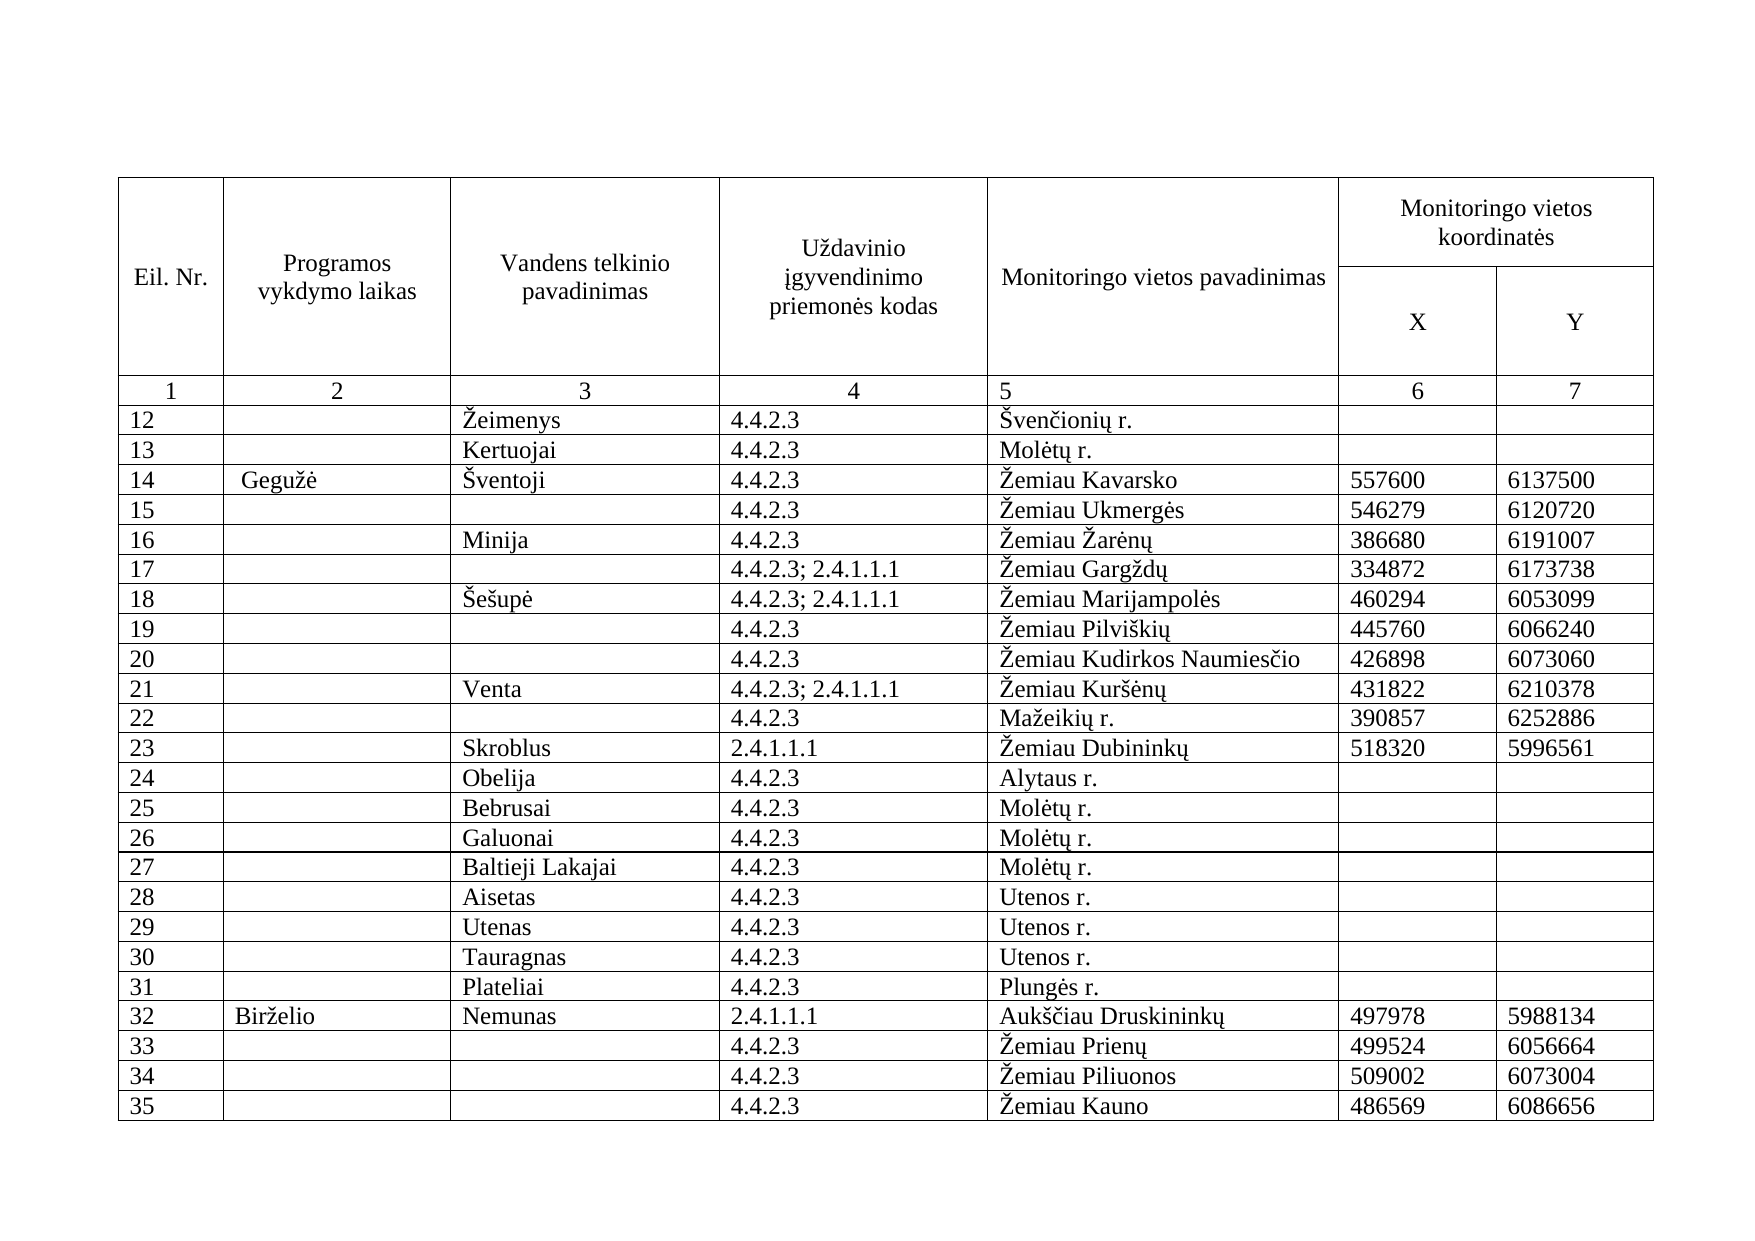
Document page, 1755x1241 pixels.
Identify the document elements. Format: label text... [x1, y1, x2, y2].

table_cell Mažeikių r. [988, 704, 1338, 732]
table_cell Nemunas [451, 1001, 719, 1030]
table_cell [224, 972, 450, 1000]
table_cell 21 [119, 674, 223, 702]
table_cell Molėtų r. [988, 853, 1338, 881]
table_cell 518320 [1339, 733, 1496, 762]
table_cell 6137500 [1497, 465, 1653, 494]
table_cell [1339, 942, 1496, 971]
table_cell Y [1497, 267, 1653, 375]
table_cell 509002 [1339, 1061, 1496, 1090]
table_cell 4.4.2.3 [720, 912, 987, 941]
table_cell Žemiau Marijampolės [988, 584, 1338, 613]
table_cell 20 [119, 644, 223, 673]
table_cell 4 [720, 376, 987, 404]
table_cell 431822 [1339, 674, 1496, 702]
table_cell Venta [451, 674, 719, 702]
table_cell 486569 [1339, 1091, 1496, 1119]
table_cell [224, 763, 450, 792]
table_header Uždavinio įgyvendinimo priemonės kodas [720, 178, 987, 375]
table_cell 28 [119, 882, 223, 911]
table_header Monitoringo vietos pavadinimas [988, 178, 1338, 375]
table_cell Plateliai [451, 972, 719, 1000]
table_cell Skroblus [451, 733, 719, 762]
table_cell [1497, 763, 1653, 792]
table_cell 4.4.2.3 [720, 1061, 987, 1090]
table_cell 7 [1497, 376, 1653, 404]
table_cell 27 [119, 853, 223, 881]
table_cell Alytaus r. [988, 763, 1338, 792]
table_cell 4.4.2.3 [720, 1031, 987, 1060]
table_cell [224, 406, 450, 434]
table_cell [451, 644, 719, 673]
table_cell 6252886 [1497, 704, 1653, 732]
table_cell [1497, 435, 1653, 464]
table_cell 4.4.2.3 [720, 406, 987, 434]
table_cell Žemiau Kavarsko [988, 465, 1338, 494]
table_cell Utenos r. [988, 942, 1338, 971]
table_cell Molėtų r. [988, 823, 1338, 851]
table_cell [224, 674, 450, 702]
table_cell Žemiau Gargždų [988, 555, 1338, 583]
table_cell 6066240 [1497, 614, 1653, 643]
table_cell 4.4.2.3 [720, 465, 987, 494]
table_cell 34 [119, 1061, 223, 1090]
table_cell 390857 [1339, 704, 1496, 732]
table_cell [224, 704, 450, 732]
table_cell 4.4.2.3 [720, 495, 987, 524]
table_cell 4.4.2.3 [720, 763, 987, 792]
table_cell [224, 853, 450, 881]
table_cell Molėtų r. [988, 793, 1338, 822]
table_cell Žemiau Piliuonos [988, 1061, 1338, 1090]
table_cell X [1339, 267, 1496, 375]
table_cell Galuonai [451, 823, 719, 851]
table_cell [1339, 406, 1496, 434]
table_cell 16 [119, 525, 223, 553]
table_cell Baltieji Lakajai [451, 853, 719, 881]
table_cell 499524 [1339, 1031, 1496, 1060]
table_cell 15 [119, 495, 223, 524]
table_cell 4.4.2.3; 2.4.1.1.1 [720, 584, 987, 613]
table_cell 460294 [1339, 584, 1496, 613]
table_cell 26 [119, 823, 223, 851]
table_cell 5996561 [1497, 733, 1653, 762]
table_cell [1497, 793, 1653, 822]
table_cell [224, 912, 450, 941]
table_cell [224, 882, 450, 911]
table_cell Švenčionių r. [988, 406, 1338, 434]
table_cell [224, 823, 450, 851]
table_cell [1339, 763, 1496, 792]
table_cell 4.4.2.3 [720, 1091, 987, 1119]
table_cell 35 [119, 1091, 223, 1119]
table_cell Aukščiau Druskininkų [988, 1001, 1338, 1030]
table_cell [451, 1091, 719, 1119]
table_cell [1497, 882, 1653, 911]
table_cell [451, 555, 719, 583]
table_cell Plungės r. [988, 972, 1338, 1000]
table_cell [1339, 912, 1496, 941]
table_cell 2.4.1.1.1 [720, 1001, 987, 1030]
table_cell 4.4.2.3 [720, 853, 987, 881]
table_cell Birželio [224, 1001, 450, 1030]
table_cell 4.4.2.3 [720, 942, 987, 971]
table_cell 32 [119, 1001, 223, 1030]
table_cell [1497, 853, 1653, 881]
table_cell [451, 495, 719, 524]
table_cell Obelija [451, 763, 719, 792]
table_cell 24 [119, 763, 223, 792]
table_cell 22 [119, 704, 223, 732]
table_header Eil. Nr. [119, 178, 223, 375]
table_cell [224, 584, 450, 613]
table_cell Utenas [451, 912, 719, 941]
table_cell [451, 614, 719, 643]
table_cell 6 [1339, 376, 1496, 404]
table_cell [224, 435, 450, 464]
table_cell [224, 614, 450, 643]
table_cell 6056664 [1497, 1031, 1653, 1060]
table_cell [224, 1031, 450, 1060]
table_cell 18 [119, 584, 223, 613]
table_cell [224, 1061, 450, 1090]
table_cell 4.4.2.3 [720, 644, 987, 673]
table_cell Žemiau Dubininkų [988, 733, 1338, 762]
table_cell 4.4.2.3 [720, 435, 987, 464]
table_cell 12 [119, 406, 223, 434]
table_cell 3 [451, 376, 719, 404]
table_cell 4.4.2.3 [720, 793, 987, 822]
table_cell [1339, 435, 1496, 464]
table_cell 33 [119, 1031, 223, 1060]
table_cell 386680 [1339, 525, 1496, 553]
table_cell 5988134 [1497, 1001, 1653, 1030]
table_cell [224, 644, 450, 673]
table_cell Šventoji [451, 465, 719, 494]
table_cell 4.4.2.3 [720, 525, 987, 553]
table_cell 13 [119, 435, 223, 464]
table_cell Žemiau Kauno [988, 1091, 1338, 1119]
table_cell 4.4.2.3; 2.4.1.1.1 [720, 555, 987, 583]
table_cell 14 [119, 465, 223, 494]
table_cell [1497, 823, 1653, 851]
table_cell Gegužė [224, 465, 450, 494]
table_cell 557600 [1339, 465, 1496, 494]
table_cell [1339, 972, 1496, 1000]
table_cell Kertuojai [451, 435, 719, 464]
table_cell [224, 733, 450, 762]
table_cell Šešupė [451, 584, 719, 613]
table_cell [1339, 882, 1496, 911]
table_cell 6191007 [1497, 525, 1653, 553]
table_cell 6073004 [1497, 1061, 1653, 1090]
table_cell [224, 495, 450, 524]
table_cell Žemiau Pilviškių [988, 614, 1338, 643]
table_cell [1339, 853, 1496, 881]
table_cell [1497, 942, 1653, 971]
table_cell 4.4.2.3 [720, 614, 987, 643]
table_cell Aisetas [451, 882, 719, 911]
table_header Programos vykdymo laikas [224, 178, 450, 375]
table_cell Žemiau Prienų [988, 1031, 1338, 1060]
table_cell 6086656 [1497, 1091, 1653, 1119]
table_cell 4.4.2.3 [720, 704, 987, 732]
table_cell Utenos r. [988, 912, 1338, 941]
table_cell [224, 942, 450, 971]
table_cell [1497, 406, 1653, 434]
table_cell [451, 1031, 719, 1060]
table_cell Tauragnas [451, 942, 719, 971]
table_cell 2 [224, 376, 450, 404]
table_cell 6210378 [1497, 674, 1653, 702]
table_cell Žemiau Žarėnų [988, 525, 1338, 553]
table_cell [1339, 823, 1496, 851]
table_cell 4.4.2.3 [720, 972, 987, 1000]
table_cell Utenos r. [988, 882, 1338, 911]
table_cell 334872 [1339, 555, 1496, 583]
table_cell 6120720 [1497, 495, 1653, 524]
table_cell 497978 [1339, 1001, 1496, 1030]
table_cell [1339, 793, 1496, 822]
table_cell Minija [451, 525, 719, 553]
table_cell 6073060 [1497, 644, 1653, 673]
table_cell [451, 704, 719, 732]
table_cell 445760 [1339, 614, 1496, 643]
table_cell [224, 793, 450, 822]
table_cell 29 [119, 912, 223, 941]
table_cell 2.4.1.1.1 [720, 733, 987, 762]
table_cell Žemiau Kudirkos Naumiesčio [988, 644, 1338, 673]
table_cell [451, 1061, 719, 1090]
table_cell 23 [119, 733, 223, 762]
table_cell Bebrusai [451, 793, 719, 822]
table_cell 31 [119, 972, 223, 1000]
table_cell 4.4.2.3; 2.4.1.1.1 [720, 674, 987, 702]
table_header Monitoringo vietos koordinatės [1339, 178, 1653, 266]
table_cell 19 [119, 614, 223, 643]
table_cell 426898 [1339, 644, 1496, 673]
table_cell Molėtų r. [988, 435, 1338, 464]
table_cell 4.4.2.3 [720, 823, 987, 851]
table_header Vandens telkinio pavadinimas [451, 178, 719, 375]
table_cell [1497, 972, 1653, 1000]
table_cell 4.4.2.3 [720, 882, 987, 911]
table_cell 30 [119, 942, 223, 971]
table_cell [224, 1091, 450, 1119]
table_cell 17 [119, 555, 223, 583]
table_cell [224, 525, 450, 553]
table_cell [224, 555, 450, 583]
table_cell 5 [988, 376, 1338, 404]
table_cell 546279 [1339, 495, 1496, 524]
table_cell Žemiau Ukmergės [988, 495, 1338, 524]
table_cell 25 [119, 793, 223, 822]
table_cell 6173738 [1497, 555, 1653, 583]
table_cell 6053099 [1497, 584, 1653, 613]
table_cell 1 [119, 376, 223, 404]
table_cell [1497, 912, 1653, 941]
table_cell Žeimenys [451, 406, 719, 434]
table_cell Žemiau Kuršėnų [988, 674, 1338, 702]
